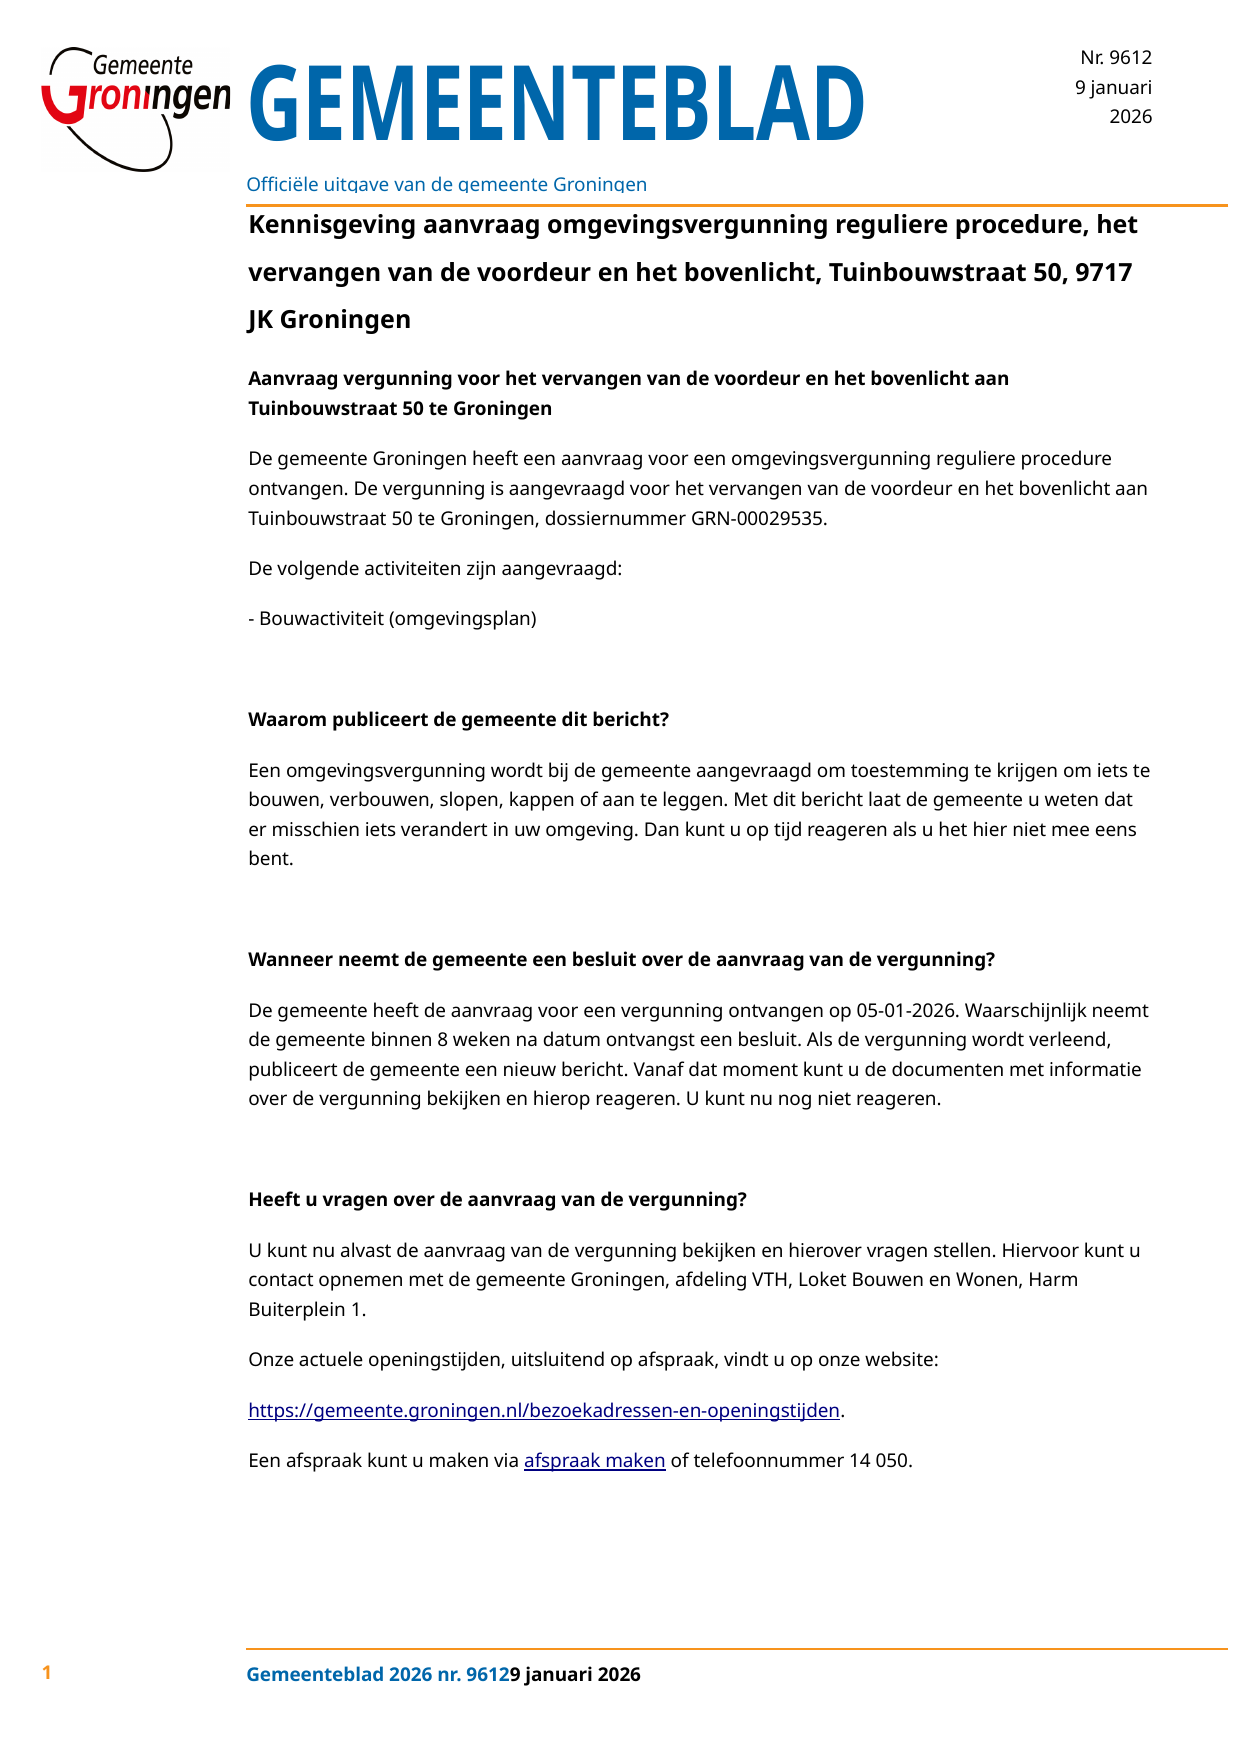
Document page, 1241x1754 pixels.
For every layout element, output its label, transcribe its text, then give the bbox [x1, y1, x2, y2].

text De gemeente Groningen heeft een aanvraag voor een omgevingsvergunning reguliere procedure ontvangen. De vergunning is aangevraagd voor het vervangen van de voordeur en het bovenlicht aan Tuinbouwstraat 50 te Groningen, dossiernummer GRN-00029535. [248, 446, 1152, 530]
text U kunt nu alvast de aanvraag van de vergunning bekijken en hierover vragen stellen. Hiervoor kunt u contact opnemen met de gemeente Groningen, afdeling VTH, Loket Bouwen en Wonen, Harm Buiterplein 1. [248, 1237, 1152, 1322]
text https://gemeente.groningen.nl/bezoekadressen-en-openingstijden. [248, 1397, 1152, 1422]
text Aanvraag vergunning voor het vervangen van de voordeur en het bovenlicht aan Tuinbouwstraat 50 te Groningen [248, 366, 1152, 421]
picture [41, 47, 231, 172]
text De volgende activiteiten zijn aangevraagd: [248, 555, 1152, 581]
text Onze actuele openingstijden, uitsluitend op afspraak, vindt u op onze website: [248, 1346, 1152, 1372]
text - Bouwactiviteit (omgevingsplan) [248, 606, 1152, 631]
text Wanneer neemt de gemeente een besluit over de aanvraag van de vergunning? [248, 946, 1152, 972]
text Heeft u vragen over de aanvraag van de vergunning? [248, 1186, 1152, 1212]
text De gemeente heeft de aanvraag voor een vergunning ontvangen op 05-01-2026. Waarschijnlijk neemt de gemeente binnen 8 weken na datum ontvangst een besluit. Als de vergunning wordt verleend, publiceert de gemeente een nieuw bericht. Vanaf dat moment kunt u de documenten met informatie over de vergunning bekijken en hierop reageren. U kunt nu nog niet reageren. [248, 997, 1152, 1111]
text Waarom publiceert de gemeente dit bericht? [248, 706, 1152, 732]
text Een omgevingsvergunning wordt bij de gemeente aangevraagd om toestemming te krijgen om iets te bouwen, verbouwen, slopen, kappen of aan te leggen. Met dit bericht laat de gemeente u weten dat er misschien iets verandert in uw omgeving. Dan kunt u op tijd reageren als u het hier niet mee eens bent. [248, 757, 1152, 871]
text Een afspraak kunt u maken via afspraak maken of telefoonnummer 14 050. [248, 1447, 1152, 1473]
text Kennisgeving aanvraag omgevingsvergunning reguliere procedure, het vervangen van de voordeur en het bovenlicht, Tuinbouwstraat 50, 9717 JK Groningen [248, 207, 1152, 336]
